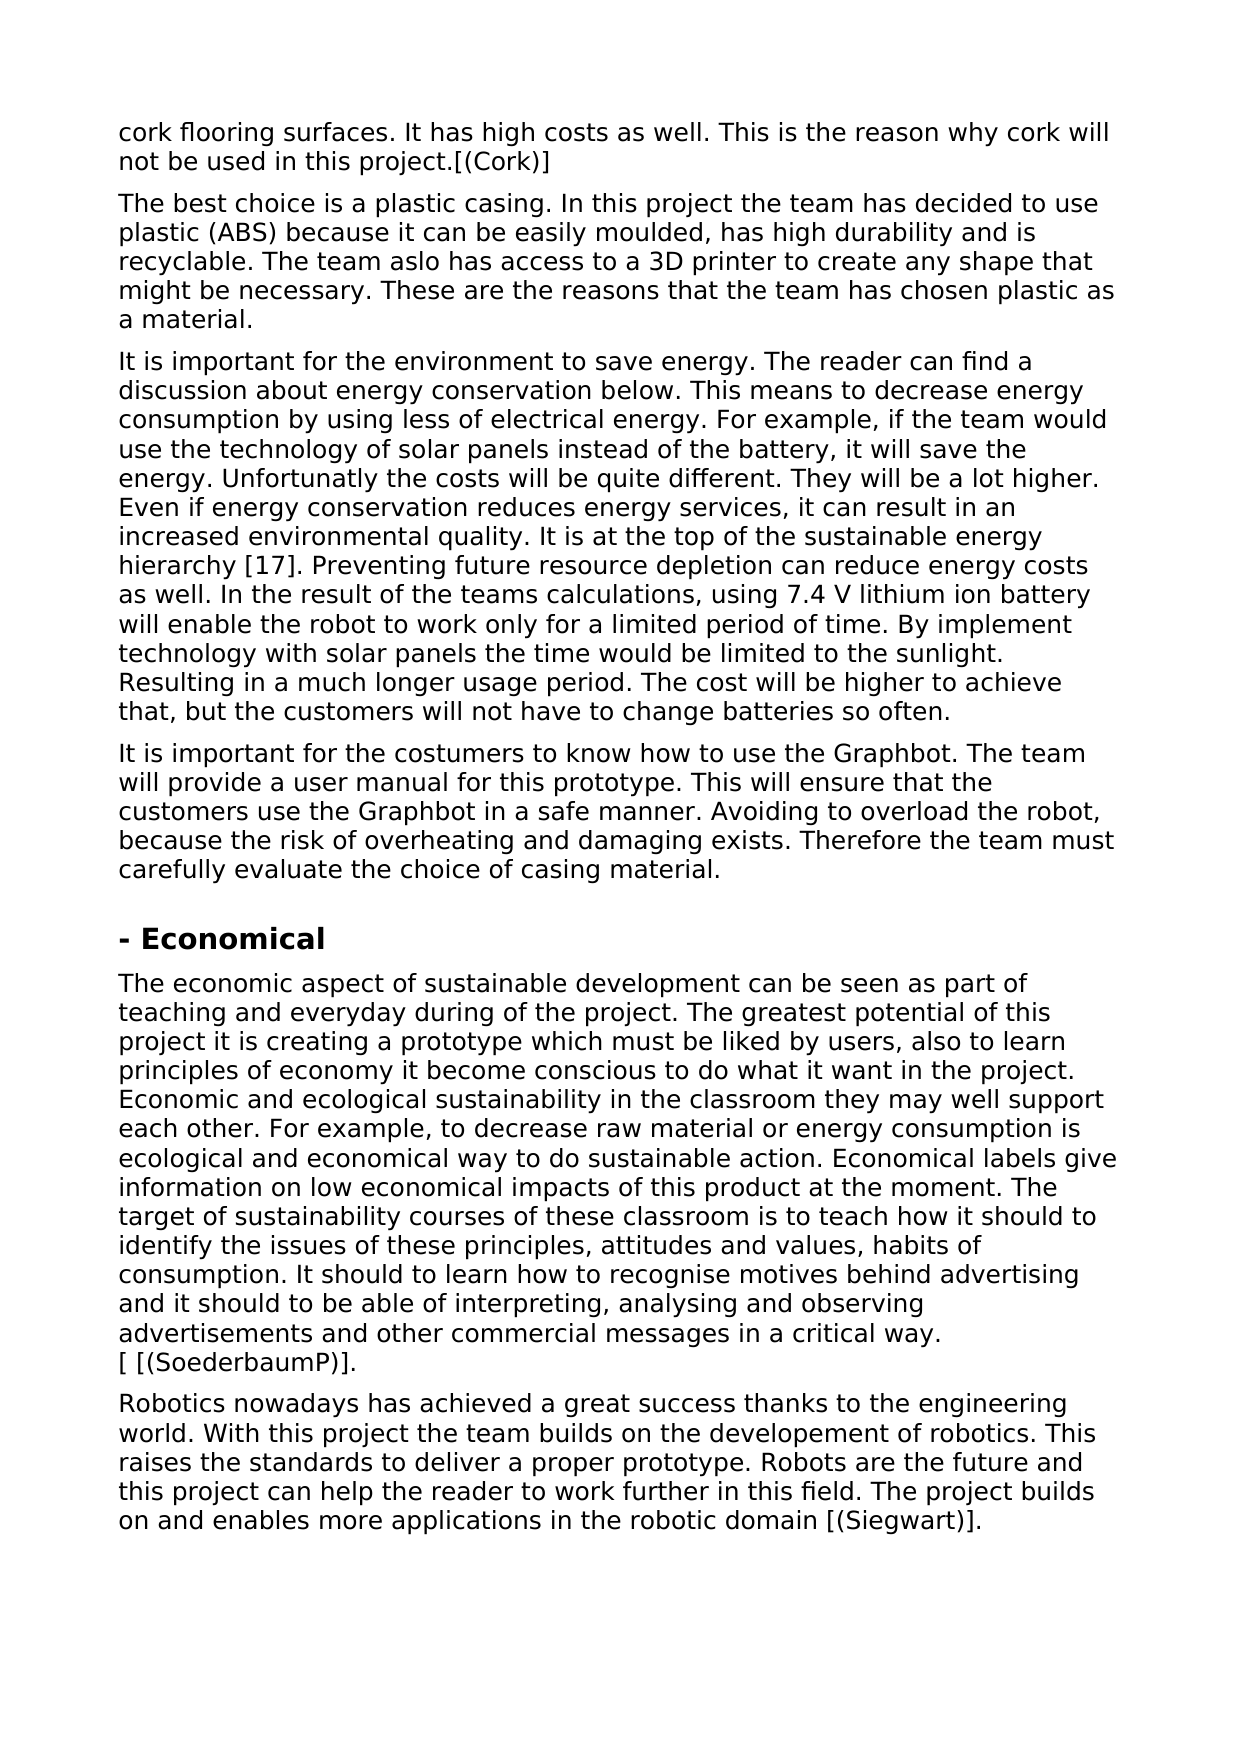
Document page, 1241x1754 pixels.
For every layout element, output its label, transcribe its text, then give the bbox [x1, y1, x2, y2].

text cork flooring surfaces. It has high costs as well. This is the reason why cork will not be used in this project.[(Cork)] [118, 118, 1122, 176]
text The economic aspect of sustainable development can be seen as part of teaching and everyday during of the project. The greatest potential of this project it is creating a prototype which must be liked by users, also to learn principles of economy it become conscious to do what it want in the project. Economic and ecological sustainability in the classroom they may well support each other. For example, to decrease raw material or energy consumption is ecological and economical way to do sustainable action. Economical labels give information on low economical impacts of this product at the moment. The target of sustainability courses of these classroom is to teach how it should to identify the issues of these principles, attitudes and values, habits of consumption. It should to learn how to recognise motives behind advertising and it should to be able of interpreting, analysing and observing advertisements and other commercial messages in a critical way.[ [(SoederbaumP)]. [118, 969, 1122, 1377]
subtitle - Economical [118, 922, 1122, 956]
text It is important for the costumers to know how to use the Graphbot. The team will provide a user manual for this prototype. This will ensure that the customers use the Graphbot in a safe manner. Avoiding to overload the robot, because the risk of overheating and damaging exists. Therefore the team must carefully evaluate the choice of casing material. [118, 739, 1122, 885]
text Robotics nowadays has achieved a great success thanks to the engineering world. With this project the team builds on the developement of robotics. This raises the standards to deliver a proper prototype. Robots are the future and this project can help the reader to work further in this field. The project builds on and enables more applications in the robotic domain [(Siegwart)]. [118, 1389, 1122, 1535]
text The best choice is a plastic casing. In this project the team has decided to use plastic (ABS) because it can be easily moulded, has high durability and is recyclable. The team aslo has access to a 3D printer to create any shape that might be necessary. These are the reasons that the team has chosen plastic as a material. [118, 189, 1122, 335]
text It is important for the environment to save energy. The reader can find a discussion about energy conservation below. This means to decrease energy consumption by using less of electrical energy. For example, if the team would use the technology of solar panels instead of the battery, it will save the energy. Unfortunatly the costs will be quite different. They will be a lot higher. Even if energy conservation reduces energy services, it can result in an increased environmental quality. It is at the top of the sustainable energy hierarchy [17]. Preventing future resource depletion can reduce energy costs as well. In the result of the teams calculations, using 7.4 V lithium ion battery will enable the robot to work only for a limited period of time. By implement technology with solar panels the time would be limited to the sunlight. Resulting in a much longer usage period. The cost will be higher to achieve that, but the customers will not have to change batteries so often. [118, 347, 1122, 726]
